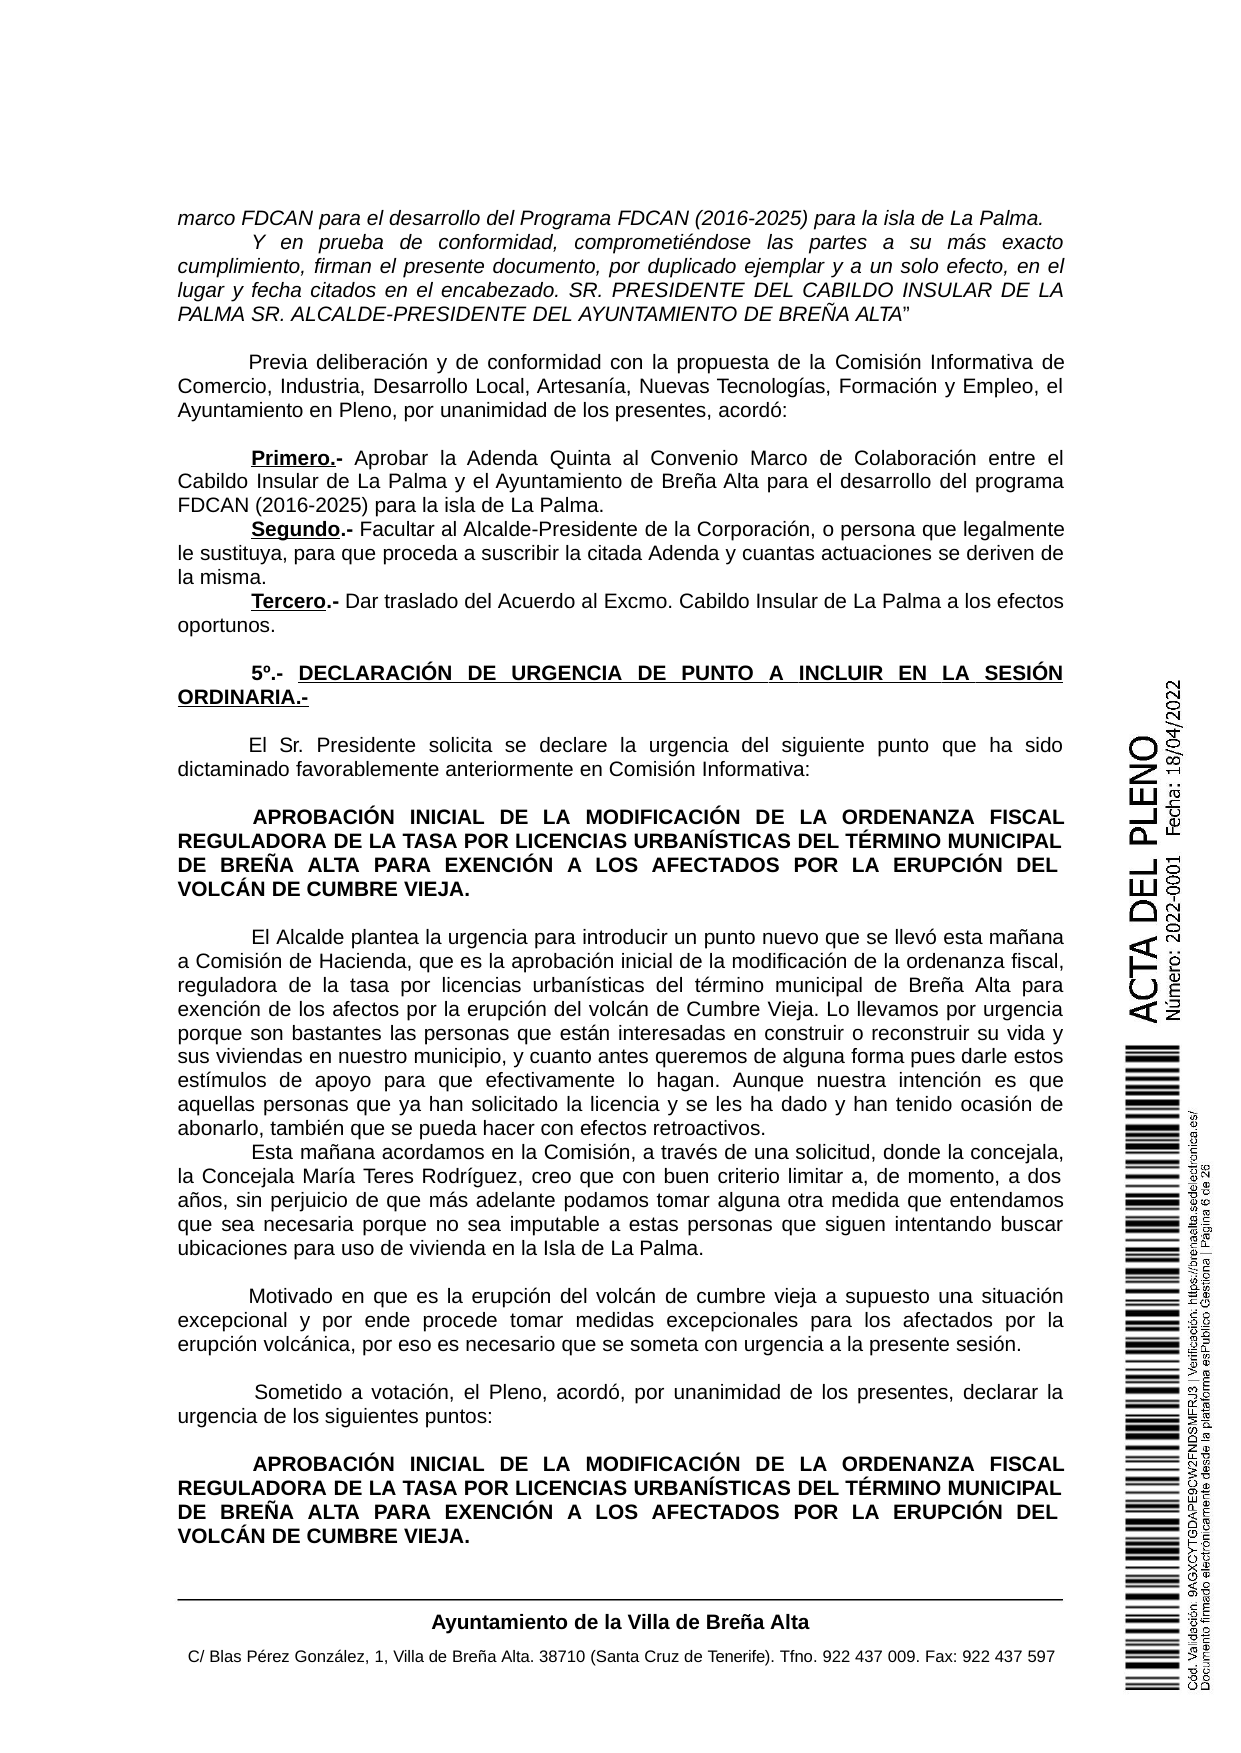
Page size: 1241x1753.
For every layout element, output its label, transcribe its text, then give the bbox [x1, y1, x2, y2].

text Motivado en que es la erupción del volcán de cumbre vieja a supuesto una situación [248, 1285, 1087, 1308]
text porque son bastantes las personas que están interesadas en construir o reconstruir su vida y [177, 1021, 1087, 1044]
picture [0, 0, 1241, 1753]
text cumplimiento, firman el presente documento, por duplicado ejemplar y a un solo efecto, en el [177, 255, 1087, 278]
text erupción volcánica, por eso es necesario que se someta con urgencia a la presente sesión. [177, 1333, 1087, 1356]
text Comercio, Industria, Desarrollo Local, Artesanía, Nuevas Tecnologías, Formación y Empleo, el [177, 374, 1088, 398]
text sus viviendas en nuestro municipio, y cuanto antes queremos de alguna forma pues darle estos [177, 1045, 1087, 1068]
text ubicaciones para uso de vivienda en la Isla de La Palma. [177, 1237, 1087, 1260]
text oportunos. [177, 614, 1087, 637]
text que sea necesaria porque no sea imputable a estas personas que siguen intentando buscar [177, 1213, 1087, 1236]
text Sometido a votación, el Pleno, acordó, por unanimidad de los presentes, declarar la [254, 1381, 1086, 1404]
text Tercero.- Dar traslado del Acuerdo al Excmo. Cabildo Insular de La Palma a los efectos [251, 590, 1087, 613]
text DE BREÑA ALTA PARA EXENCIÓN A LOS AFECTADOS POR LA ERUPCIÓN DEL [177, 854, 1088, 877]
text FDCAN (2016-2025) para la isla de La Palma. [177, 494, 1087, 517]
text DE BREÑA ALTA PARA EXENCIÓN A LOS AFECTADOS POR LA ERUPCIÓN DEL [177, 1501, 1088, 1524]
text El Sr. Presidente solicita se declare la urgencia del siguiente punto que ha sido [248, 734, 1087, 757]
text la misma. [177, 566, 1087, 589]
text C/ Blas Pérez González, 1, Villa de Breña Alta. 38710 (Santa Cruz de Tenerife). Tfno. 922 437 009. Fax: 922 437 597 [188, 1647, 1078, 1666]
text Esta mañana acordamos en la Comisión, a través de una solicitud, donde la concejala, [251, 1141, 1087, 1164]
text excepcional y por ende procede tomar medidas excepcionales para los afectados por la [177, 1309, 1087, 1332]
text exención de los afectos por la erupción del volcán de Cumbre Vieja. Lo llevamos por urgencia [177, 997, 1087, 1021]
text a Comisión de Hacienda, que es la aprobación inicial de la modificación de la ordenanza fiscal, [177, 949, 1087, 973]
text ORDINARIA.- [177, 686, 333, 709]
text REGULADORA DE LA TASA POR LICENCIAS URBANÍSTICAS DEL TÉRMINO MUNICIPAL [177, 830, 1088, 853]
text Cabildo Insular de La Palma y el Ayuntamiento de Breña Alta para el desarrollo del programa [177, 470, 1087, 493]
text marco FDCAN para el desarrollo del Programa FDCAN (2016-2025) para la isla de La Palma. [177, 207, 1087, 230]
text º.- DECLARACIÓN DE URGENCIA DE PUNTO A INCLUIR EN LA SESIÓN [263, 662, 1087, 685]
text abonarlo, también que se pueda hacer con efectos retroactivos. [177, 1117, 1087, 1140]
text urgencia de los siguientes puntos: [177, 1405, 1086, 1428]
text VOLCÁN DE CUMBRE VIEJA. [177, 1524, 1088, 1548]
text Ayuntamiento en Pleno, por unanimidad de los presentes, acordó: [177, 398, 1088, 422]
text APROBACIÓN INICIAL DE LA MODIFICACIÓN DE LA ORDENANZA FISCAL [252, 806, 1088, 829]
text Y en prueba de conformidad, comprometiéndose las partes a su más exacto [251, 231, 1087, 254]
text le sustituya, para que proceda a suscribir la citada Adenda y cuantas actuaciones se deriven de [177, 542, 1087, 565]
text reguladora de la tasa por licencias urbanísticas del término municipal de Breña Alta para [177, 973, 1087, 997]
text El Alcalde plantea la urgencia para introducir un punto nuevo que se llevó esta mañana [251, 926, 1087, 949]
text REGULADORA DE LA TASA POR LICENCIAS URBANÍSTICAS DEL TÉRMINO MUNICIPAL [177, 1477, 1088, 1500]
text Primero.- Aprobar la Adenda Quinta al Convenio Marco de Colaboración entre el [251, 446, 1087, 469]
text la Concejala María Teres Rodríguez, creo que con buen criterio limitar a, de momento, a dos [177, 1165, 1087, 1188]
text VOLCÁN DE CUMBRE VIEJA. [177, 878, 1088, 901]
text aquellas personas que ya han solicitado la licencia y se les ha dado y han tenido ocasión de [177, 1093, 1087, 1116]
text Ayuntamiento de la Villa de Breña Alta [431, 1611, 834, 1634]
text dictaminado favorablemente anteriormente en Comisión Informativa: [177, 758, 1087, 781]
text APROBACIÓN INICIAL DE LA MODIFICACIÓN DE LA ORDENANZA FISCAL [252, 1453, 1088, 1476]
text lugar y fecha citados en el encabezado. SR. PRESIDENTE DEL CABILDO INSULAR DE LA [177, 279, 1087, 302]
text Previa deliberación y de conformidad con la propuesta de la Comisión Informativa de [248, 351, 1088, 374]
text PALMA SR. ALCALDE-PRESIDENTE DEL AYUNTAMIENTO DE BREÑA ALTA” [177, 303, 1087, 326]
text Segundo.- Facultar al Alcalde-Presidente de la Corporación, o persona que legalmente [251, 518, 1087, 541]
text 5 [251, 662, 263, 685]
text años, sin perjuicio de que más adelante podamos tomar alguna otra medida que entendamos [177, 1189, 1087, 1212]
text estímulos de apoyo para que efectivamente lo hagan. Aunque nuestra intención es que [177, 1069, 1087, 1092]
